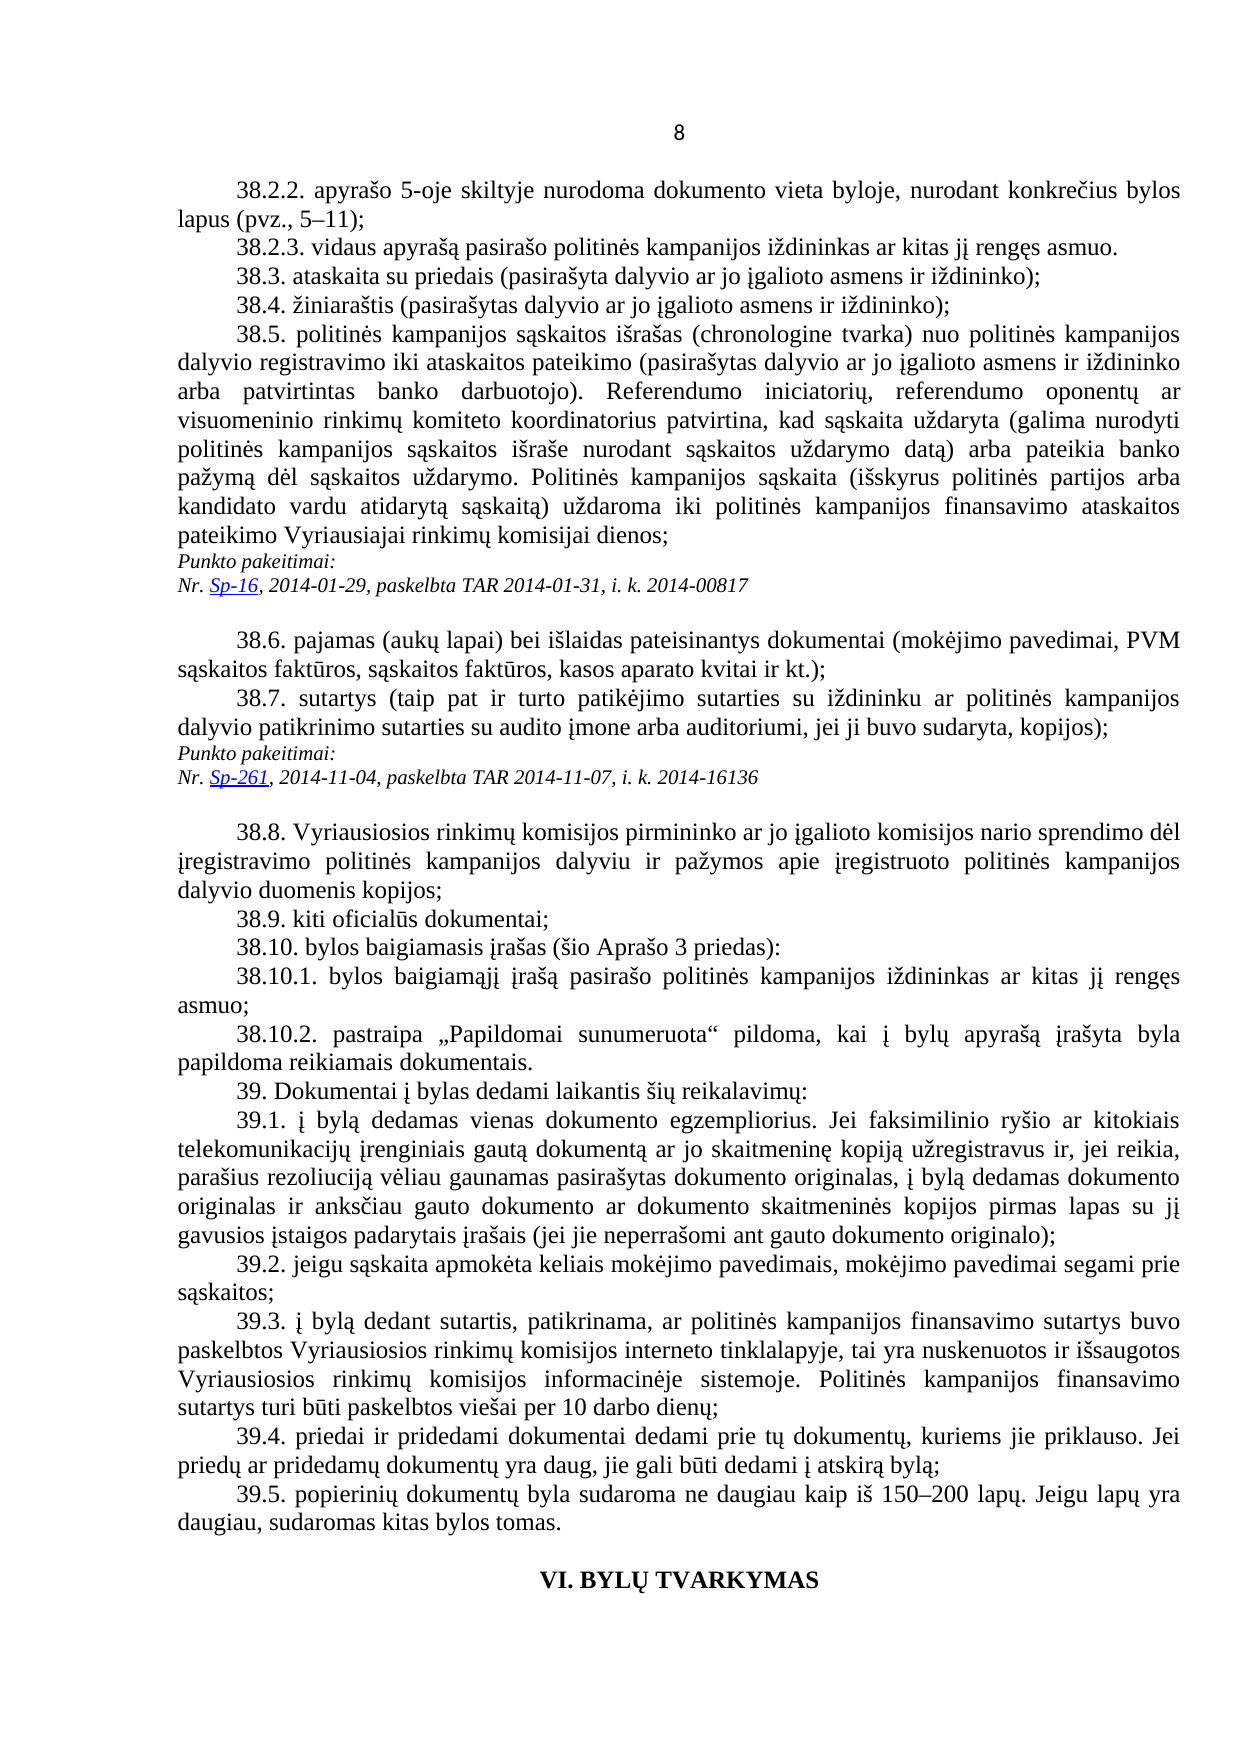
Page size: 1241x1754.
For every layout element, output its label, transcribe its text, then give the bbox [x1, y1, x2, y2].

text Nr. Sp-261, 2014-11-04, paskelbta TAR 2014-11-07, i. k. 2014-16136 [177, 764, 1181, 789]
text 38.2.3. vidaus apyrašą pasirašo politinės kampanijos iždininkas ar kitas jį rengęs asmuo. [177, 232, 1181, 261]
text 38.2.2. apyrašo 5-oje skiltyje nurodoma dokumento vieta byloje, nurodant konkrečius bylos lapus (pvz., 5–11); [177, 175, 1181, 232]
text 38.10.2. pastraipa „Papildomai sunumeruota“ pildoma, kai į bylų apyrašą įrašyta byla papildoma reikiamais dokumentais. [177, 1019, 1181, 1076]
text VI. BYLŲ TVARKYMAS [177, 1565, 1181, 1594]
text 39.5. popierinių dokumentų byla sudaroma ne daugiau kaip iš 150–200 lapų. Jeigu lapų yra daugiau, sudaromas kitas bylos tomas. [177, 1479, 1181, 1536]
text 38.10.1. bylos baigiamąjį įrašą pasirašo politinės kampanijos iždininkas ar kitas jį rengęs asmuo; [177, 961, 1181, 1019]
text 38.5. politinės kampanijos sąskaitos išrašas (chronologine tvarka) nuo politinės kampanijos dalyvio registravimo iki ataskaitos pateikimo (pasirašytas dalyvio ar jo įgalioto asmens ir iždininko arba patvirtintas banko darbuotojo). Referendumo iniciatorių, referendumo oponentų ar visuomeninio rinkimų komiteto koordinatorius patvirtina, kad sąskaita uždaryta (galima nurodyti politinės kampanijos sąskaitos išraše nurodant sąskaitos uždarymo datą) arba pateikia banko pažymą dėl sąskaitos uždarymo. Politinės kampanijos sąskaita (išskyrus politinės partijos arba kandidato vardu atidarytą sąskaitą) uždaroma iki politinės kampanijos finansavimo ataskaitos pateikimo Vyriausiajai rinkimų komisijai dienos; [177, 319, 1181, 549]
text 38.8. Vyriausiosios rinkimų komisijos pirmininko ar jo įgalioto komisijos nario sprendimo dėl įregistravimo politinės kampanijos dalyviu ir pažymos apie įregistruoto politinės kampanijos dalyvio duomenis kopijos; [177, 817, 1181, 904]
text 39.3. į bylą dedant sutartis, patikrinama, ar politinės kampanijos finansavimo sutartys buvo paskelbtos Vyriausiosios rinkimų komisijos interneto tinklalapyje, tai yra nuskenuotos ir išsaugotos Vyriausiosios rinkimų komisijos informacinėje sistemoje. Politinės kampanijos finansavimo sutartys turi būti paskelbtos viešai per 10 darbo dienų; [177, 1306, 1181, 1421]
text 38.3. ataskaita su priedais (pasirašyta dalyvio ar jo įgalioto asmens ir iždininko); [177, 261, 1181, 290]
text 39.4. priedai ir pridedami dokumentai dedami prie tų dokumentų, kuriems jie priklauso. Jei priedų ar pridedamų dokumentų yra daug, jie gali būti dedami į atskirą bylą; [177, 1421, 1181, 1479]
text 38.6. pajamas (aukų lapai) bei išlaidas pateisinantys dokumentai (mokėjimo pavedimai, PVM sąskaitos faktūros, sąskaitos faktūros, kasos aparato kvitai ir kt.); [177, 626, 1181, 683]
text Punkto pakeitimai: [177, 741, 1181, 764]
text 39.2. jeigu sąskaita apmokėta keliais mokėjimo pavedimais, mokėjimo pavedimai segami prie sąskaitos; [177, 1249, 1181, 1306]
text 38.10. bylos baigiamasis įrašas (šio Aprašo 3 priedas): [177, 932, 1181, 961]
text 39.1. į bylą dedamas vienas dokumento egzempliorius. Jei faksimilinio ryšio ar kitokiais telekomunikacijų įrenginiais gautą dokumentą ar jo skaitmeninę kopiją užregistravus ir, jei reikia, parašius rezoliuciją vėliau gaunamas pasirašytas dokumento originalas, į bylą dedamas dokumento originalas ir anksčiau gauto dokumento ar dokumento skaitmeninės kopijos pirmas lapas su jį gavusios įstaigos padarytais įrašais (jei jie neperrašomi ant gauto dokumento originalo); [177, 1105, 1181, 1249]
text 39. Dokumentai į bylas dedami laikantis šių reikalavimų: [177, 1076, 1181, 1105]
text 38.4. žiniaraštis (pasirašytas dalyvio ar jo įgalioto asmens ir iždininko); [177, 290, 1181, 319]
text 38.7. sutartys (taip pat ir turto patikėjimo sutarties su iždininku ar politinės kampanijos dalyvio patikrinimo sutarties su audito įmone arba auditoriumi, jei ji buvo sudaryta, kopijos); [177, 683, 1181, 741]
text Punkto pakeitimai: [177, 549, 1181, 573]
text Nr. Sp-16, 2014-01-29, paskelbta TAR 2014-01-31, i. k. 2014-00817 [177, 573, 1181, 597]
text 38.9. kiti oficialūs dokumentai; [177, 904, 1181, 932]
